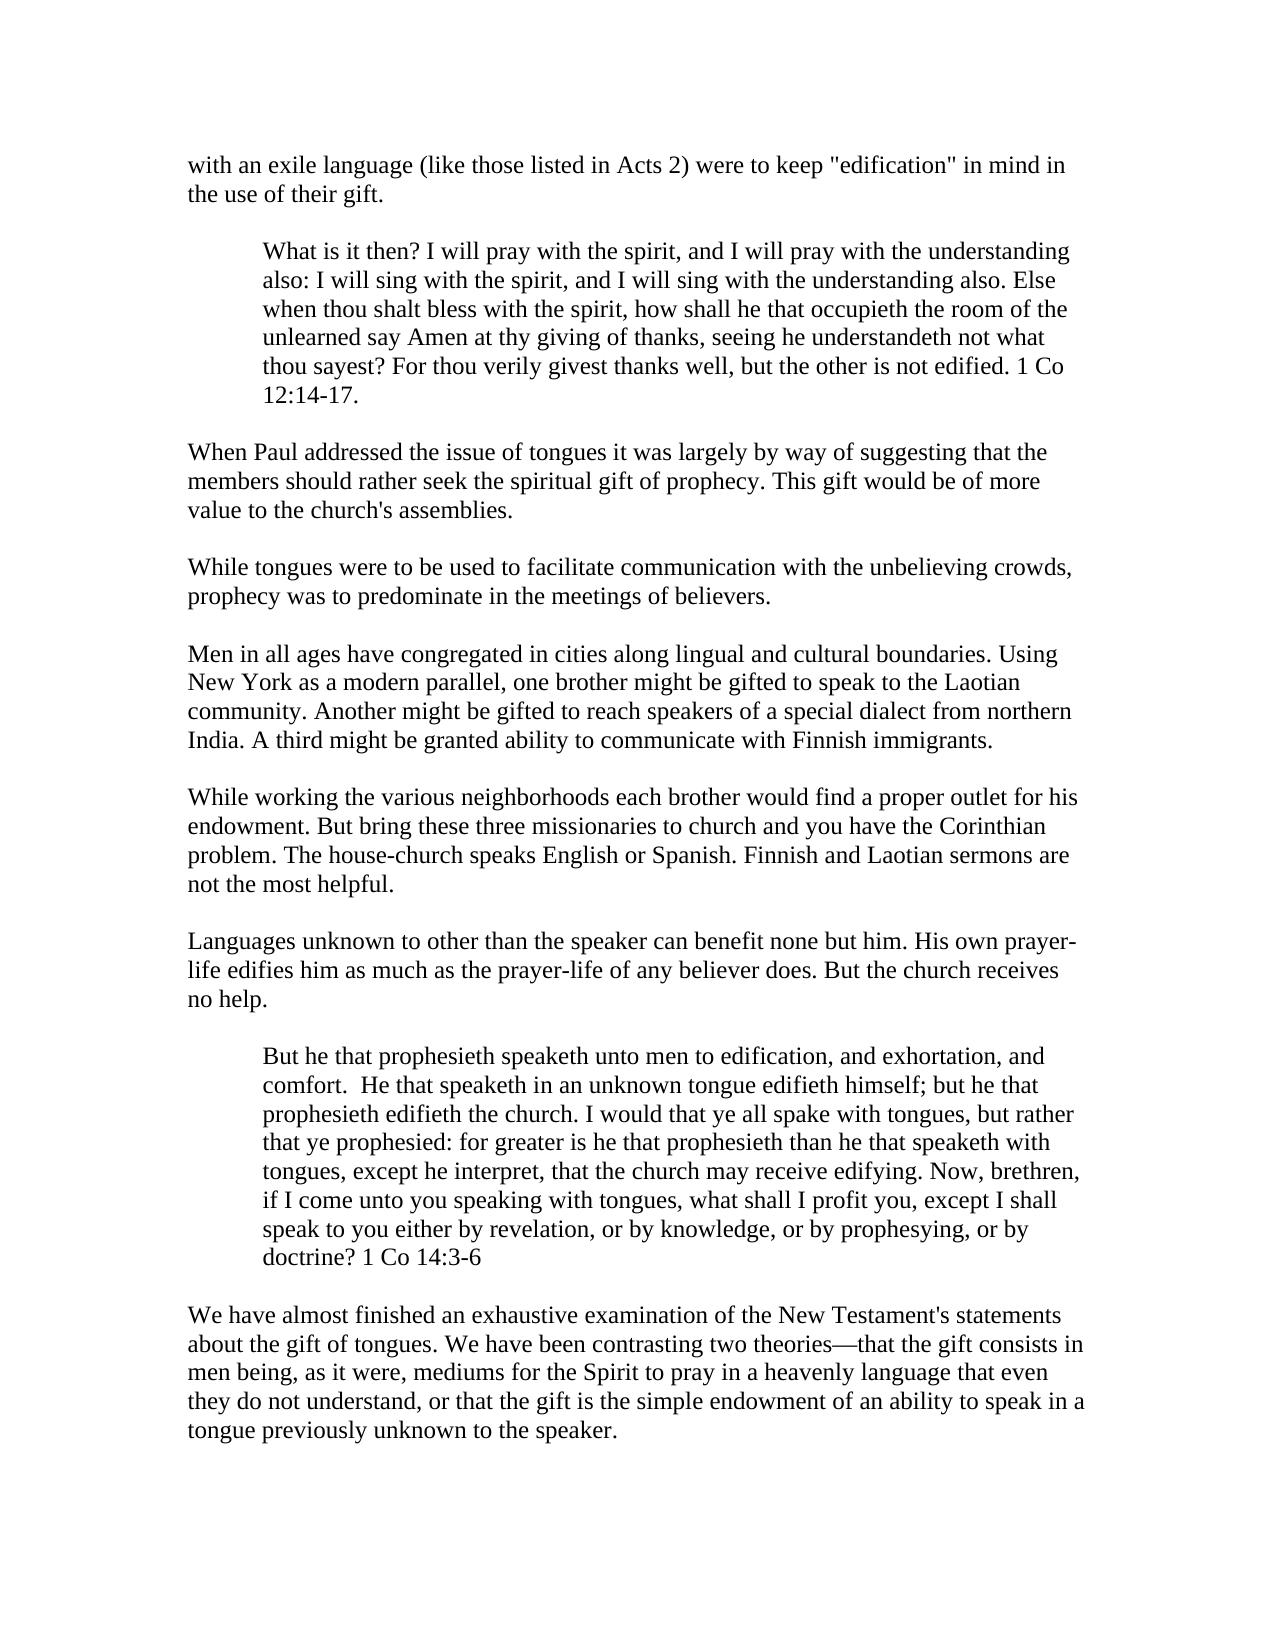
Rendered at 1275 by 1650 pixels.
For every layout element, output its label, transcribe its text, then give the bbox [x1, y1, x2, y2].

text Languages unknown to other than the speaker can benefit none but him. His own prayer-life edifies him as much as the prayer-life of any believer does. But the church receives no help. [187, 926, 1087, 1012]
text What is it then? I will pray with the spirit, and I will pray with the understanding also: I will sing with the spirit, and I will sing with the understanding also. Else when thou shalt bless with the spirit, how shall he that occupieth the room of the unlearned say Amen at thy giving of thanks, seeing he understandeth not what thou sayest? For thou verily givest thanks well, but the other is not edified. 1 Co 12:14-17. [262, 236, 1087, 409]
text While working the various neighborhoods each brother would find a proper outlet for his endowment. But bring these three missionaries to church and you have the Corinthian problem. The house-church speaks English or Spanish. Finnish and Laotian sermons are not the most helpful. [187, 782, 1087, 897]
text with an exile language (like those listed in Acts 2) were to keep "edification" in mind in the use of their gift. [187, 150, 1087, 207]
text When Paul addressed the issue of tongues it was largely by way of suggesting that the members should rather seek the spiritual gift of prophecy. This gift would be of more value to the church's assemblies. [187, 437, 1087, 524]
text Men in all ages have congregated in cities along lingual and cultural boundaries. Using New York as a modern parallel, one brother might be gifted to speak to the Laotian community. Another might be gifted to reach speakers of a special dialect from northern India. A third might be granted ability to communicate with Finnish immigrants. [187, 639, 1087, 754]
text We have almost finished an exhaustive examination of the New Testament's statements about the gift of tongues. We have been contrasting two theories—that the gift consists in men being, as it were, mediums for the Spirit to pray in a heavenly language that even they do not understand, or that the gift is the simple endowment of an ability to speak in a tongue previously unknown to the speaker. [187, 1300, 1087, 1444]
text While tongues were to be used to facilitate communication with the unbelieving crowds, prophecy was to predominate in the meetings of believers. [187, 552, 1087, 610]
text But he that prophesieth speaketh unto men to edification, and exhortation, and comfort. He that speaketh in an unknown tongue edifieth himself; but he that prophesieth edifieth the church. I would that ye all spake with tongues, but rather that ye prophesied: for greater is he that prophesieth than he that speaketh with tongues, except he interpret, that the church may receive edifying. Now, brethren, if I come unto you speaking with tongues, what shall I profit you, except I shall speak to you either by revelation, or by knowledge, or by prophesying, or by doctrine? 1 Co 14:3-6 [262, 1041, 1087, 1271]
